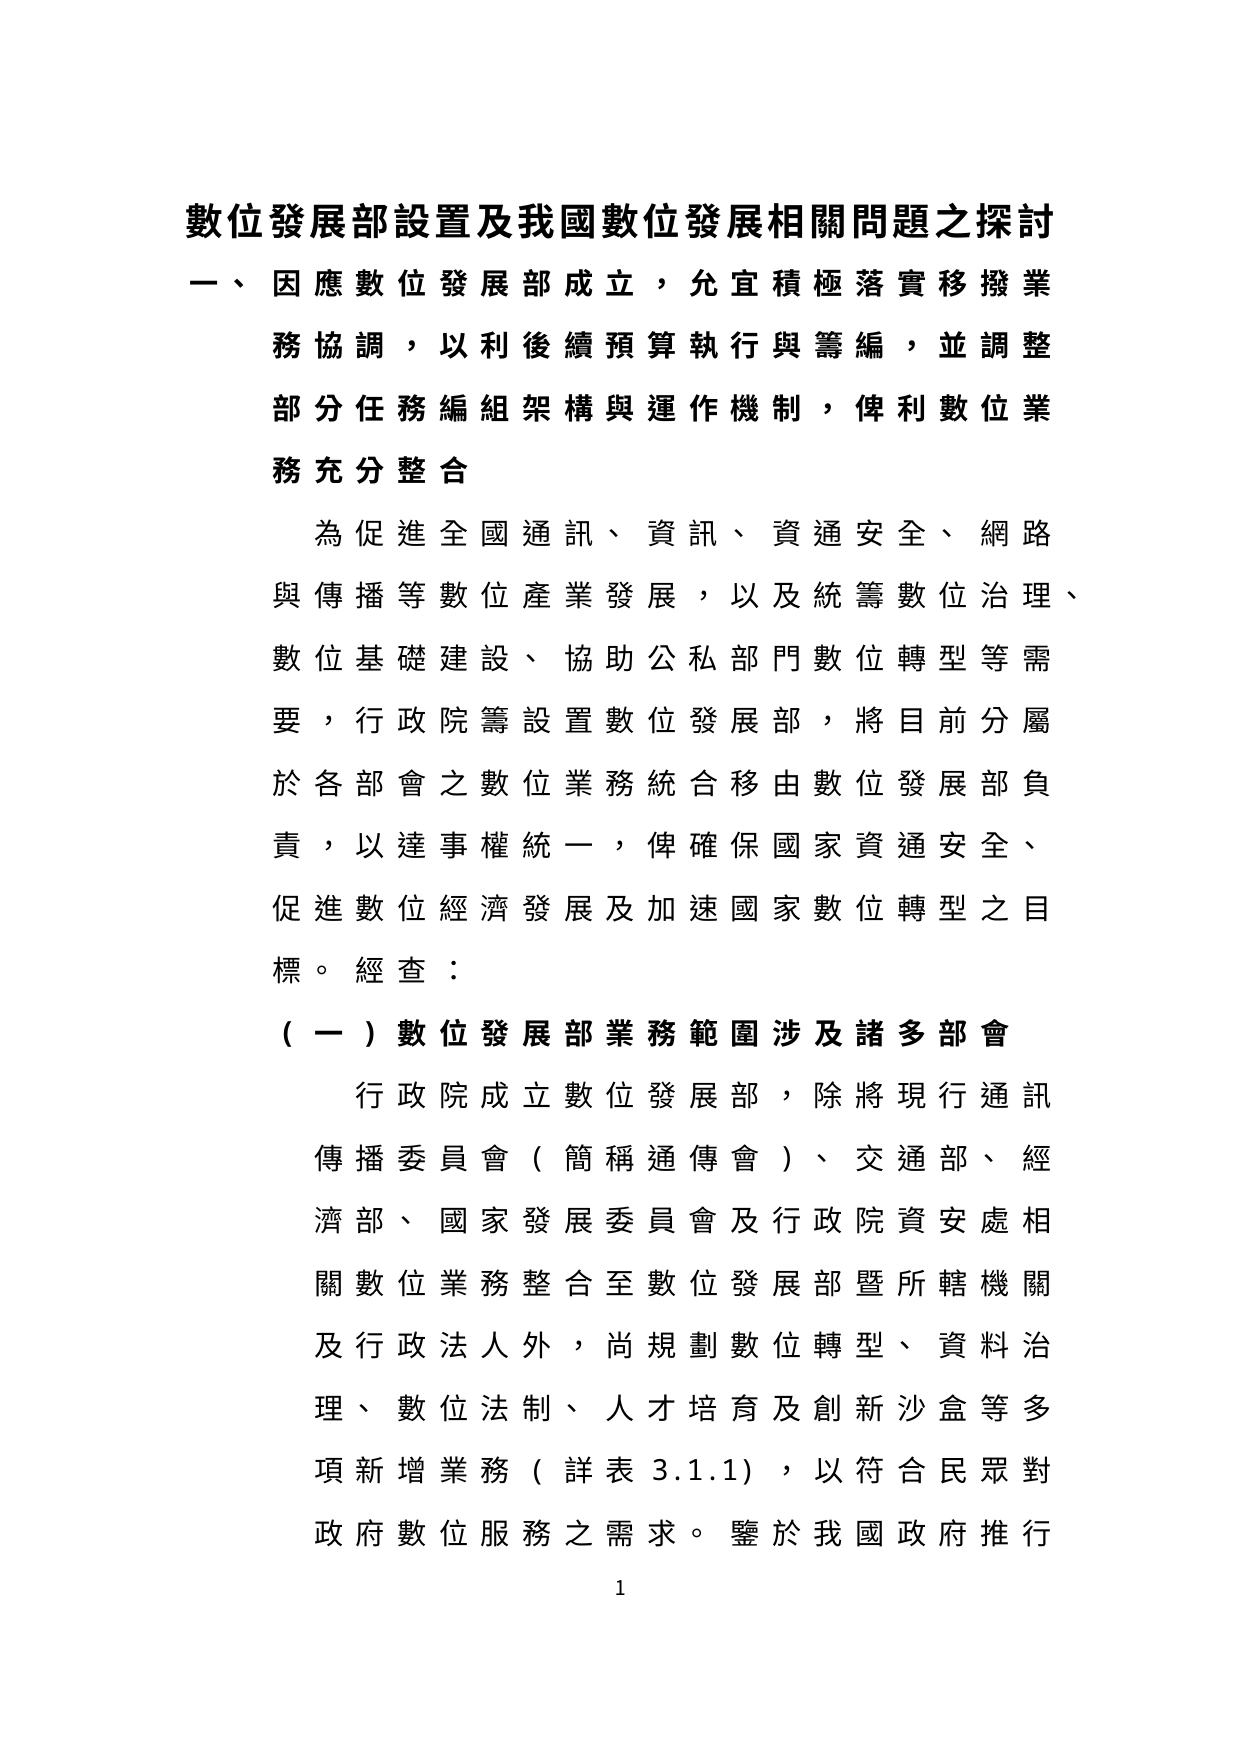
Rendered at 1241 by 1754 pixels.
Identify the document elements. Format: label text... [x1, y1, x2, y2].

text 數位發展部設置及我國數位發展相關問題之探討 [183, 177, 1058, 240]
text 行政院成立數位發展部，除將現行通訊傳播委員會(簡稱通傳會)、交通部、經濟部、國家發展委員會及行政院資安處相關數位業務整合至數位發展部暨所轄機關及行政法人外，尚規劃數位轉型、資料治理、數位法制、人才培育及創新沙盒等多項新增業務(詳表3.1.1)，以符合民眾對政府數位服務之需求。鑒於我國政府推行電子化計畫與智慧型政府政策已行之有年，於推動各項基礎建設、雲端運算或平臺之建置與應用之過程，皆強調跨領域或跨部門資訊整合與分析效能。是以，政府相關資訊業務涉及諸多部會，未來推展數位發展業務，必須重視跨部會溝通整合，落實跨部會協調作業，俾利數位業務充分整併，發揮資源運用綜效，以掌握數位產業發展契機。 [271, 1052, 1058, 1552]
text 為促進全國通訊、資訊、資通安全、網路與傳播等數位產業發展，以及統籌數位治理、數位基礎建設、協助公私部門數位轉型等需要，行政院籌設置數位發展部，將目前分屬於各部會之數位業務統合移由數位發展部負責，以達事權統一，俾確保國家資通安全、促進數位經濟發展及加速國家數位轉型之目標。經查： [242, 490, 1058, 990]
text (一)數位發展部業務範圍涉及諸多部會 [242, 990, 1058, 1052]
text 一、因應數位發展部成立，允宜積極落實移撥業務協調，以利後續預算執行與籌編，並調整部分任務編組架構與運作機制，俾利數位業務充分整合 [183, 240, 1058, 490]
